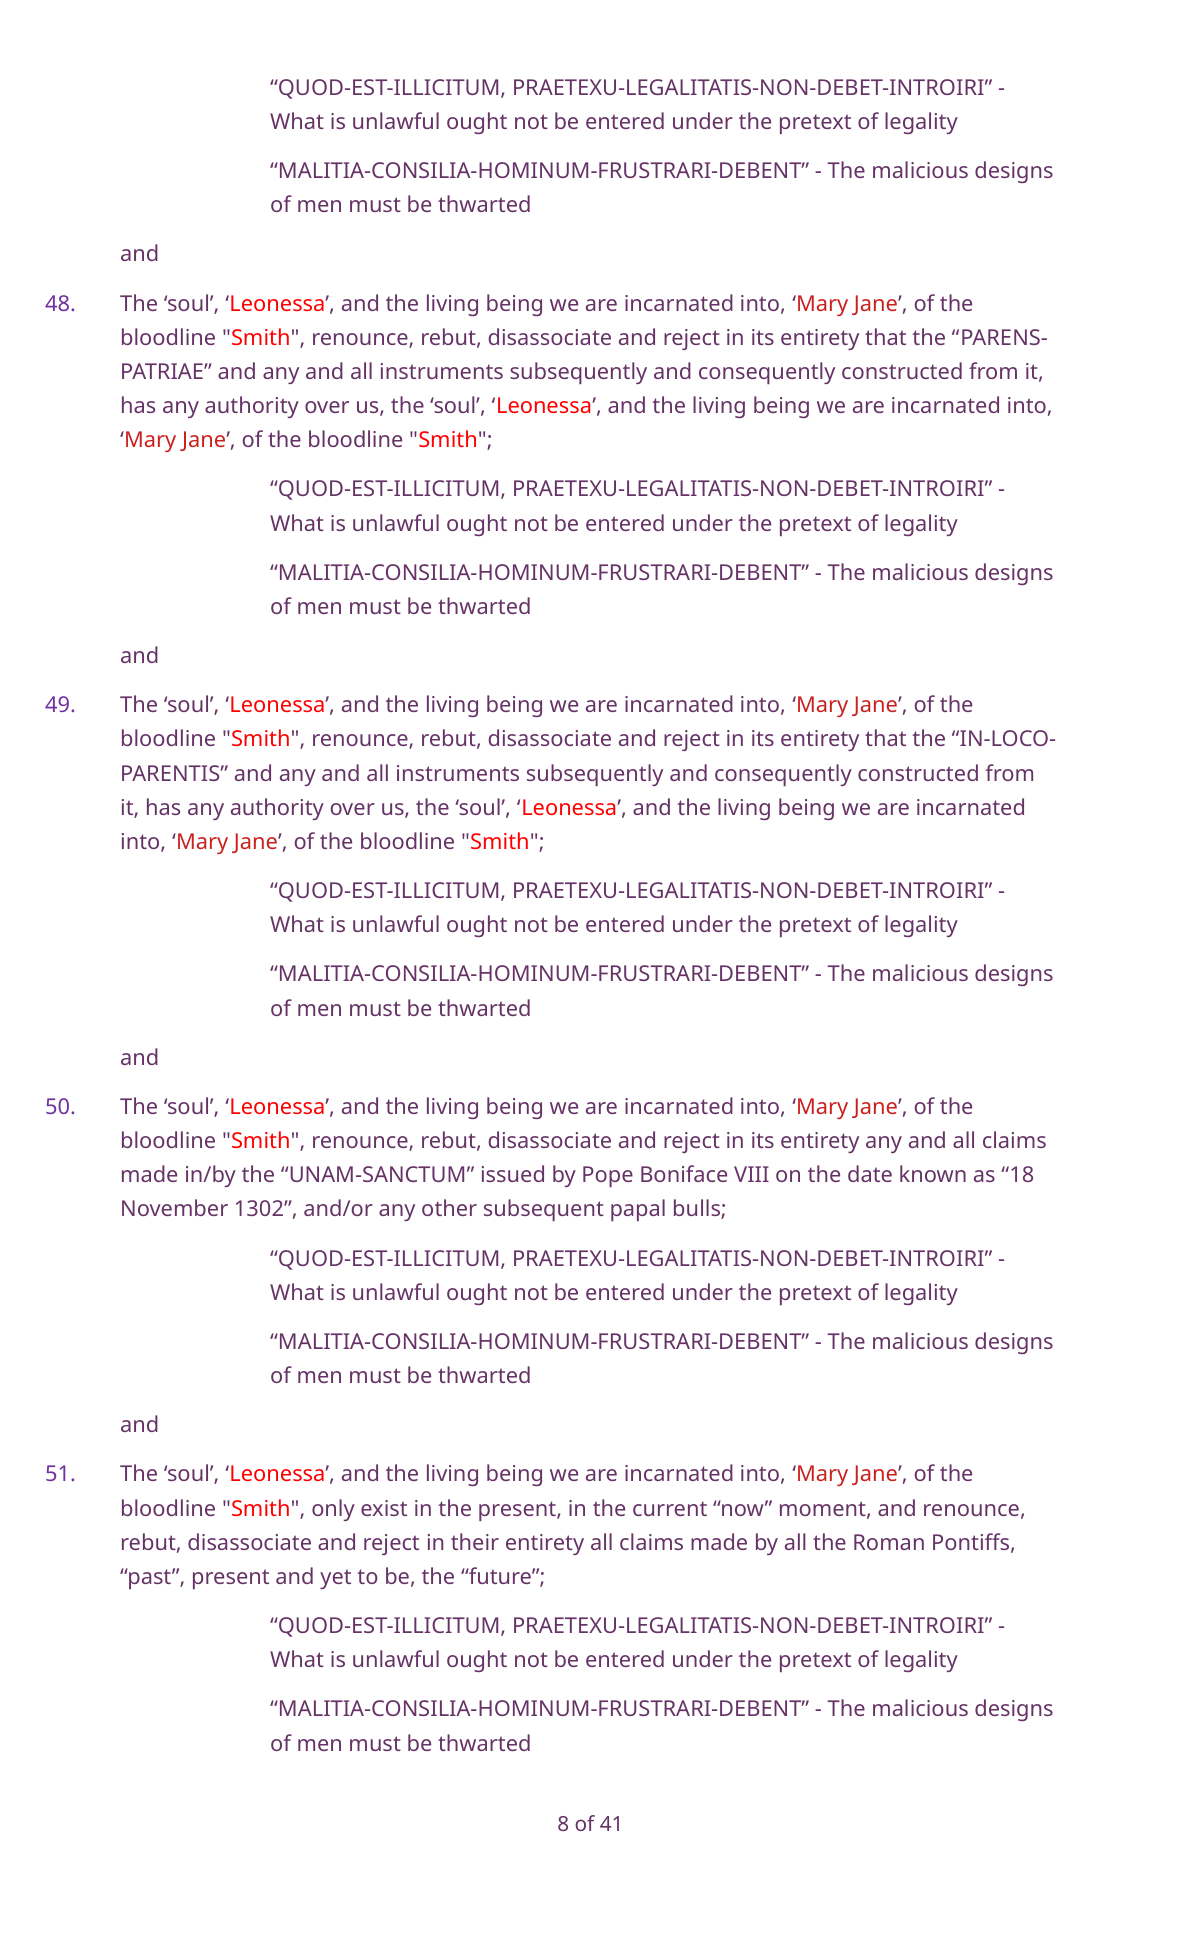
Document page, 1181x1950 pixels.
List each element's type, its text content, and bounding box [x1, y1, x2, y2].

text “QUOD-EST-ILLICITUM, PRAETEXU-LEGALITATIS-NON-DEBET-INTROIRI” - What is unlawful ought not be entered under the pretext of legality [270, 875, 1061, 939]
list The ‘soul’, ‘Leonessa’, and the living being we are incarnated into, ‘Mary Jane’, of the bloodline "Smith", renounce, rebut, disassociate and reject in its entirety that the “PARENS-PATRIAE” and any and all instruments subsequently and consequently constructed from it, has any authority over us, the ‘soul’, ‘Leonessa’, and the living being we are incarnated into, ‘Mary Jane’, of the bloodline "Smith"; [45, 288, 1061, 454]
text “MALITIA-CONSILIA-HOMINUM-FRUSTRARI-DEBENT” - The malicious designs of men must be thwarted [270, 155, 1061, 219]
text “MALITIA-CONSILIA-HOMINUM-FRUSTRARI-DEBENT” - The malicious designs of men must be thwarted [270, 1326, 1061, 1390]
text “QUOD-EST-ILLICITUM, PRAETEXU-LEGALITATIS-NON-DEBET-INTROIRI” - What is unlawful ought not be entered under the pretext of legality [270, 1243, 1061, 1307]
text and [120, 1409, 1061, 1439]
text “MALITIA-CONSILIA-HOMINUM-FRUSTRARI-DEBENT” - The malicious designs of men must be thwarted [270, 1693, 1061, 1757]
text and [120, 640, 1061, 670]
text “MALITIA-CONSILIA-HOMINUM-FRUSTRARI-DEBENT” - The malicious designs of men must be thwarted [270, 557, 1061, 621]
text “QUOD-EST-ILLICITUM, PRAETEXU-LEGALITATIS-NON-DEBET-INTROIRI” - What is unlawful ought not be entered under the pretext of legality [270, 1610, 1061, 1674]
text “QUOD-EST-ILLICITUM, PRAETEXU-LEGALITATIS-NON-DEBET-INTROIRI” - What is unlawful ought not be entered under the pretext of legality [270, 72, 1061, 136]
list The ‘soul’, ‘Leonessa’, and the living being we are incarnated into, ‘Mary Jane’, of the bloodline "Smith", only exist in the present, in the current “now” moment, and renounce, rebut, disassociate and reject in their entirety all claims made by all the Roman Pontiffs, “past”, present and yet to be, the “future”; [45, 1458, 1061, 1591]
text “QUOD-EST-ILLICITUM, PRAETEXU-LEGALITATIS-NON-DEBET-INTROIRI” - What is unlawful ought not be entered under the pretext of legality [270, 473, 1061, 537]
list The ‘soul’, ‘Leonessa’, and the living being we are incarnated into, ‘Mary Jane’, of the bloodline "Smith", renounce, rebut, disassociate and reject in its entirety that the “IN-LOCO-PARENTIS” and any and all instruments subsequently and consequently constructed from it, has any authority over us, the ‘soul’, ‘Leonessa’, and the living being we are incarnated into, ‘Mary Jane’, of the bloodline "Smith"; [45, 689, 1061, 856]
text “MALITIA-CONSILIA-HOMINUM-FRUSTRARI-DEBENT” - The malicious designs of men must be thwarted [270, 958, 1061, 1022]
text and [120, 1042, 1061, 1072]
list The ‘soul’, ‘Leonessa’, and the living being we are incarnated into, ‘Mary Jane’, of the bloodline "Smith", renounce, rebut, disassociate and reject in its entirety any and all claims made in/by the “UNAM-SANCTUM” issued by Pope Boniface VIII on the date known as “18 November 1302”, and/or any other subsequent papal bulls; [45, 1091, 1061, 1223]
text and [120, 238, 1061, 268]
